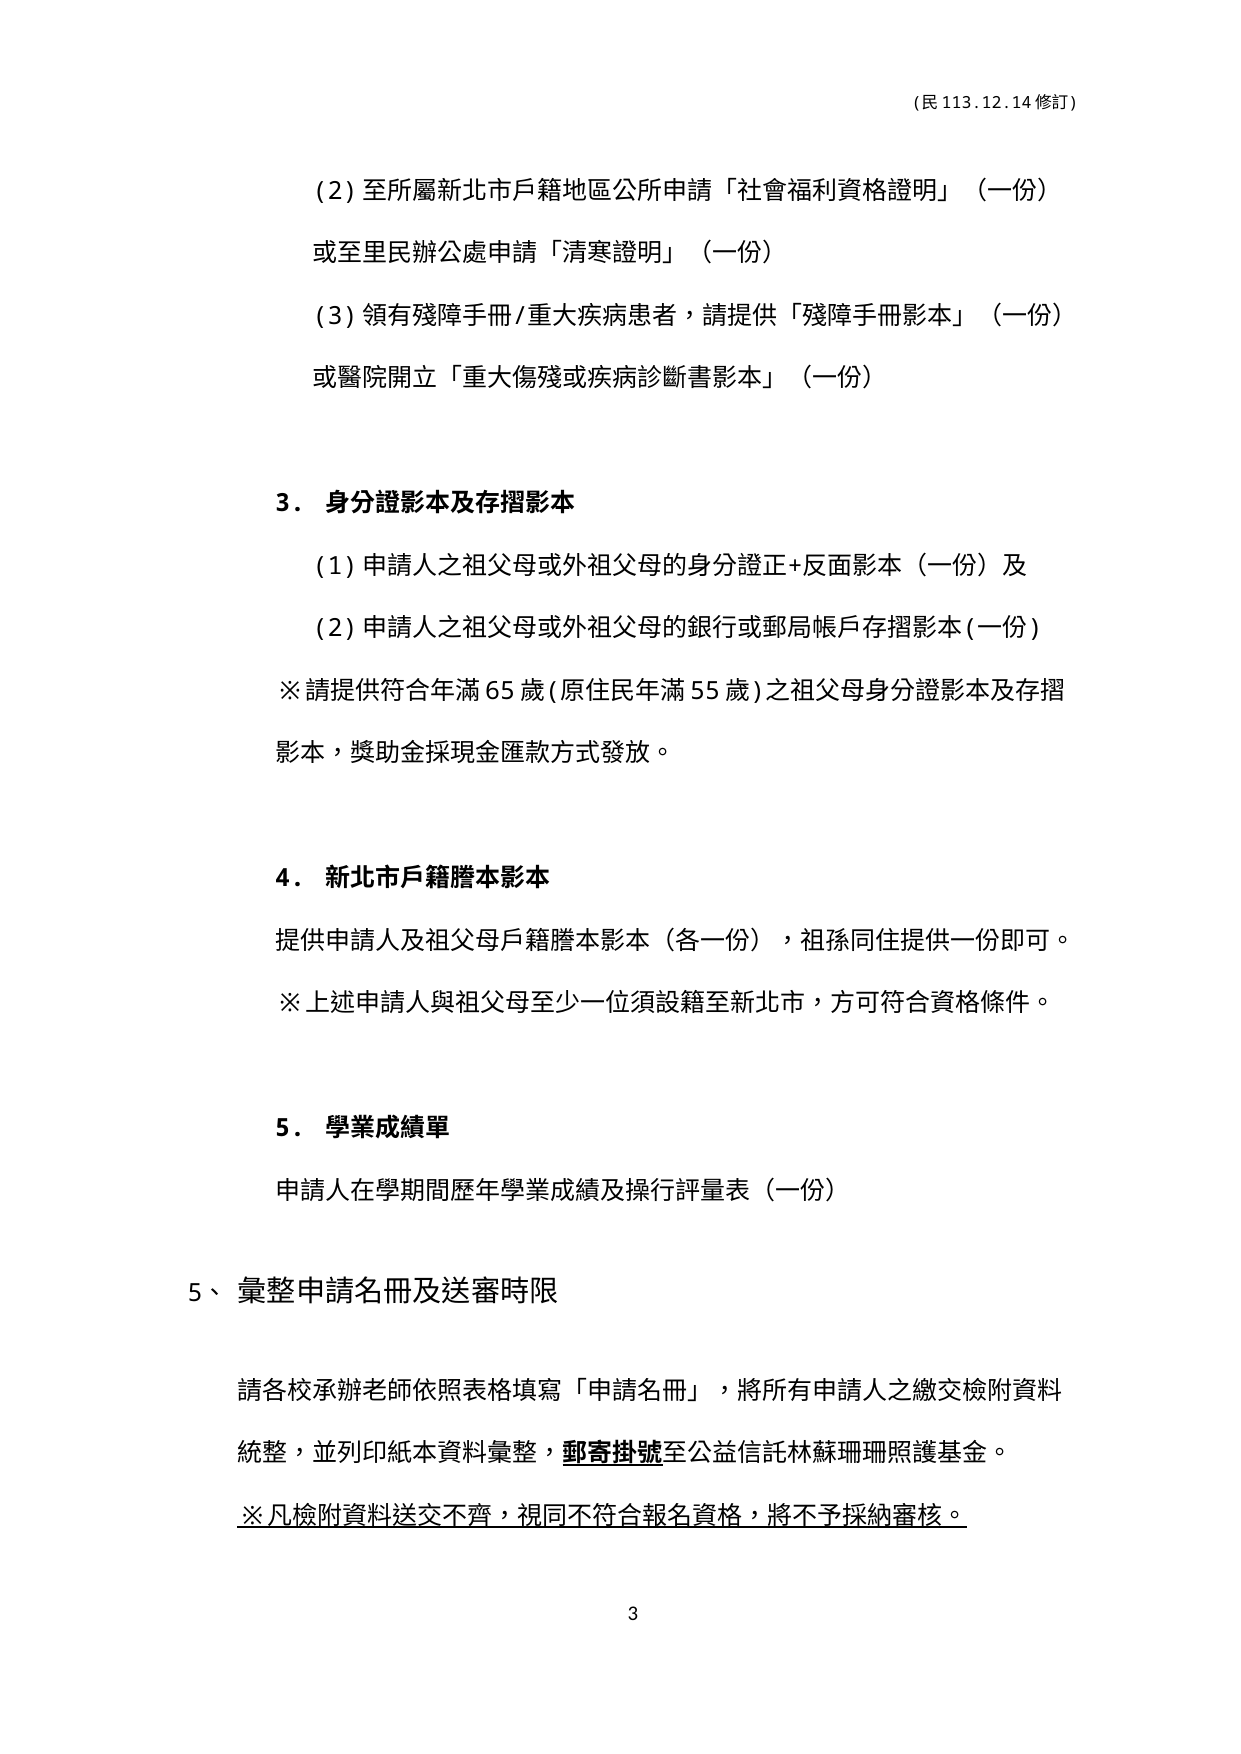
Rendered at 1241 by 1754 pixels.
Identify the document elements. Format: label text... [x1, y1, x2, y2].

text ※凡檢附資料送交不齊，視同不符合報名資格，將不予採納審核。 [237, 1472, 1078, 1534]
list 申請人之祖父母或外祖父母的身分證正+反面影本（一份）及 [312, 522, 1078, 584]
text 申請人在學期間歷年學業成績及操行評量表（一份） [275, 1147, 1078, 1209]
text 提供申請人及祖父母戶籍謄本影本（各一份），祖孫同住提供一份即可。 [275, 897, 1078, 959]
text 請各校承辦老師依照表格填寫「申請名冊」，將所有申請人之繳交檢附資料統整，並列印紙本資料彙整，郵寄掛號至公益信託林蘇珊珊照護基金。 [237, 1347, 1078, 1472]
list 至所屬新北市戶籍地區公所申請「社會福利資格證明」（一份） [312, 147, 1078, 209]
text ※上述申請人與祖父母至少一位須設籍至新北市，方可符合資格條件。 [275, 959, 1078, 1022]
list 領有殘障手冊/重大疾病患者，請提供「殘障手冊影本」（一份） [312, 272, 1078, 334]
text 或醫院開立「重大傷殘或疾病診斷書影本」（一份） [312, 334, 1078, 397]
list 申請人之祖父母或外祖父母的銀行或郵局帳戶存摺影本(一份) [312, 584, 1078, 647]
list 學業成績單 [275, 1084, 1078, 1147]
list 彙整申請名冊及送審時限 [187, 1247, 1078, 1309]
text 或至里民辦公處申請「清寒證明」（一份） [312, 209, 1078, 272]
list 新北市戶籍謄本影本 [275, 834, 1078, 897]
list 身分證影本及存摺影本 [275, 459, 1078, 522]
text ※請提供符合年滿65歲(原住民年滿55歲)之祖父母身分證影本及存摺影本，獎助金採現金匯款方式發放。 [275, 647, 1078, 772]
